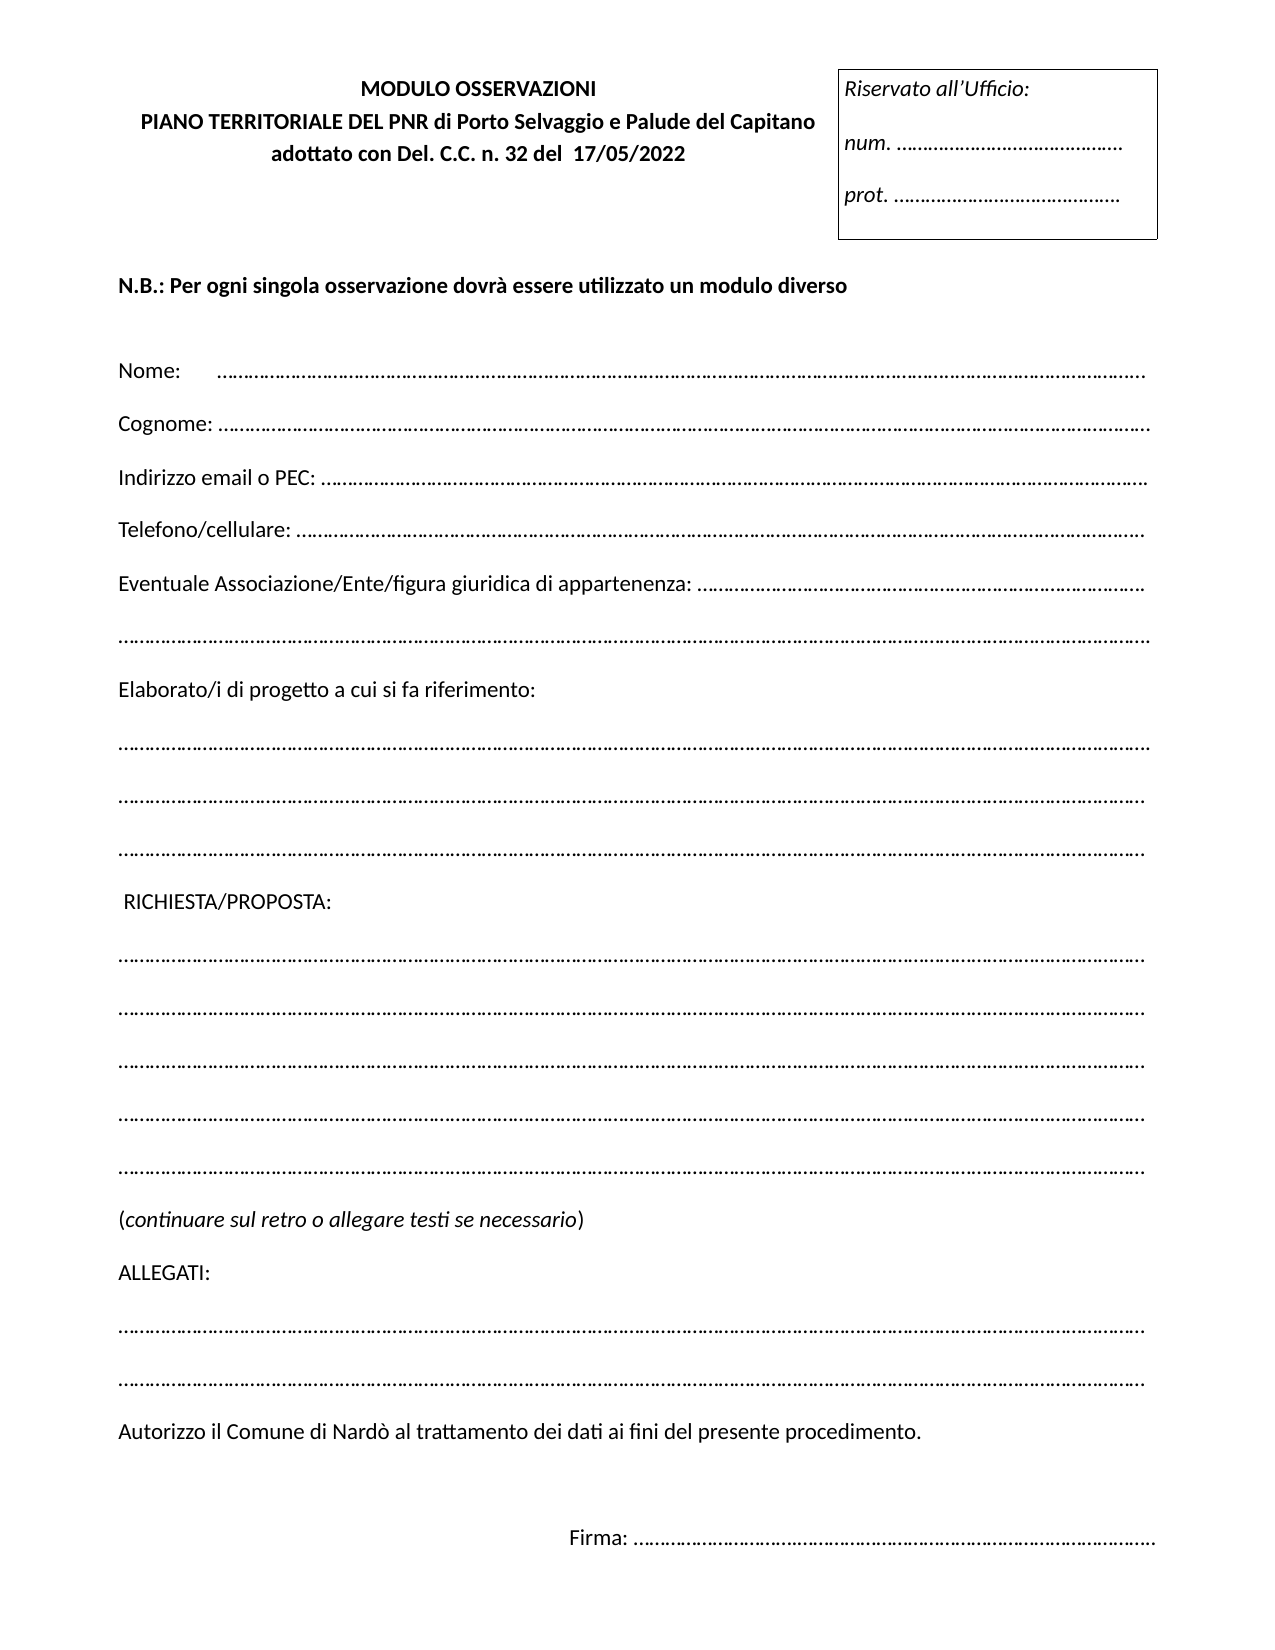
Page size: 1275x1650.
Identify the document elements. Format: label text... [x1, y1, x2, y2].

text …………………………………………………………………………………………………………………………………………………………………………… [118, 1152, 1157, 1180]
table_header Riservato all’Ufficio: num. ……………………………………. prot. ……………………………………. [839, 70, 1157, 239]
text ……………………………………………………………………………………………………………………………………………………………………………. [118, 728, 1157, 756]
text …………………………………………………………………………………………………………………………………………………………………………… [118, 1046, 1157, 1074]
text ……………………………………………………………………………………………………………………………………………………………………………. [118, 622, 1157, 650]
text Nome: …………………………………………………………………………………………………………………………..……………………………... [118, 357, 1157, 384]
text …………………………………………………………………………………………………………………………………………………………………………… [118, 1099, 1157, 1127]
text …………………………………………………………………………………………………………………………………………………………………………… [118, 993, 1157, 1021]
table_header MODULO OSSERVAZIONI PIANO TERRITORIALE DEL PNR di Porto Selvaggio e Palude del Capitano adottato con Del. C.C. n. 32 del 17/05/2022 [118, 69, 838, 239]
text ALLEGATI: [118, 1258, 1157, 1286]
text Autorizzo il Comune di Nardò al trattamento dei dati ai fini del presente procedimento. [118, 1417, 1157, 1445]
text …………………………………………………………………………………………………………………………………………………………………………… [118, 1364, 1157, 1392]
text Firma: ………………………….………………………………………………………….. [118, 1523, 1157, 1551]
text Eventuale Associazione/Ente/figura giuridica di appartenenza: …………………………………………………………………………. [118, 569, 1157, 597]
text …………………………………………………………………………………………………………………………………………………………………………… [118, 781, 1157, 809]
text …………………………………………………………………………………………………………………………………………………………………………… [118, 1311, 1157, 1339]
text Elaborato/i di progetto a cui si fa riferimento: [118, 675, 1157, 703]
text …………………………………………………………………………………………………………………………………………………………………………… [118, 834, 1157, 862]
text Telefono/cellulare: …………………………………………………………………………………………………………………………………………….. [118, 516, 1157, 544]
text …………………………………………………………………………………………………………………………………………………………………………… [118, 940, 1157, 968]
text N.B.: Per ogni singola osservazione dovrà essere utilizzato un modulo diverso [118, 271, 1157, 299]
text (continuare sul retro o allegare testi se necessario) [118, 1205, 1157, 1233]
text RICHIESTA/PROPOSTA: [118, 887, 1157, 915]
text Indirizzo email o PEC: …………………………………………………………………………………………………………………………………………. [118, 463, 1157, 491]
text Cognome: …………………………………………………………………………………………………………………………………………………………… [118, 409, 1157, 438]
